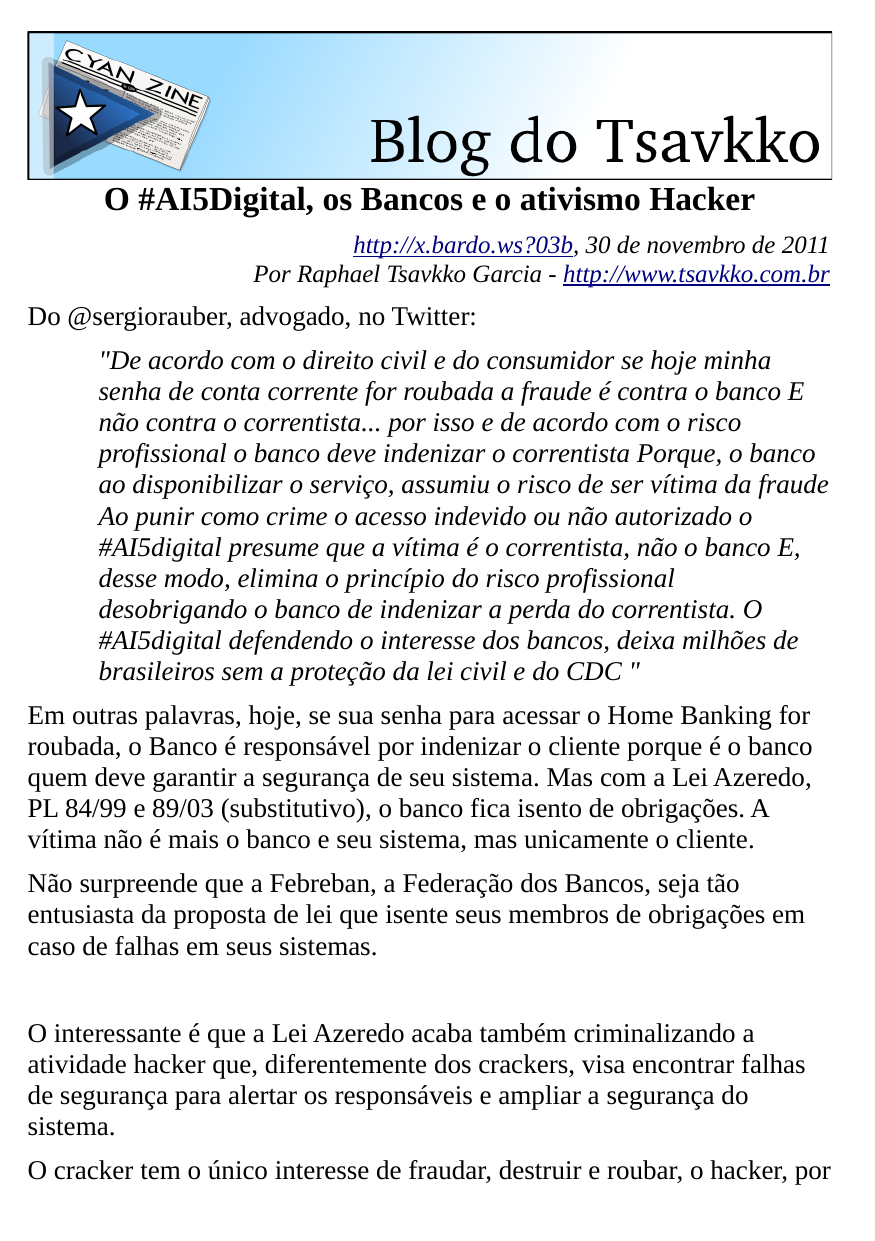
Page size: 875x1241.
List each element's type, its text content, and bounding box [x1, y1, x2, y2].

text O cracker tem o único interesse de fraudar, destruir e roubar, o hacker, por [27, 1154, 832, 1185]
text "De acordo com o direito civil e do consumidor se hoje minha senha de conta corrente for roubada a fraude é contra o banco E não contra o correntista... por isso e de acordo com o risco profissional o banco deve indenizar o correntista Porque, o banco ao disponibilizar o serviço, assumiu o risco de ser vítima da fraude Ao punir como crime o acesso indevido ou não autorizado o #AI5digital presume que a vítima é o correntista, não o banco E, desse modo, elimina o princípio do risco profissional desobrigando o banco de indenizar a perda do correntista. O #AI5digital defendendo o interesse dos bancos, deixa milhões de brasileiros sem a proteção da lei civil e do CDC " [98, 344, 832, 687]
text Do @sergiorauber, advogado, no Twitter: [27, 300, 832, 332]
text O interessante é que a Lei Azeredo acaba também criminalizando a atividade hacker que, diferentemente dos crackers, visa encontrar falhas de segurança para alertar os responsáveis e ampliar a segurança do sistema. [27, 1017, 832, 1141]
text Em outras palavras, hoje, se sua senha para acessar o Home Banking for roubada, o Banco é responsável por indenizar o cliente porque é o banco quem deve garantir a segurança de seu sistema. Mas com a Lei Azeredo, PL 84/99 e 89/03 (substitutivo), o banco fica isento de obrigações. A vítima não é mais o banco e seu sistema, mas unicamente o cliente. [27, 699, 832, 855]
picture [27, 31, 833, 180]
subtitle O #AI5Digital, os Bancos e o ativismo Hacker [27, 180, 832, 218]
text Não surpreende que a Febreban, a Federação dos Bancos, seja tão entusiasta da proposta de lei que isente seus membros de obrigações em caso de falhas em seus sistemas. [27, 867, 832, 961]
text http://x.bardo.ws?03b, 30 de novembro de 2011 Por Raphael Tsavkko Garcia - http://www.tsavkko.com.br [27, 231, 832, 288]
